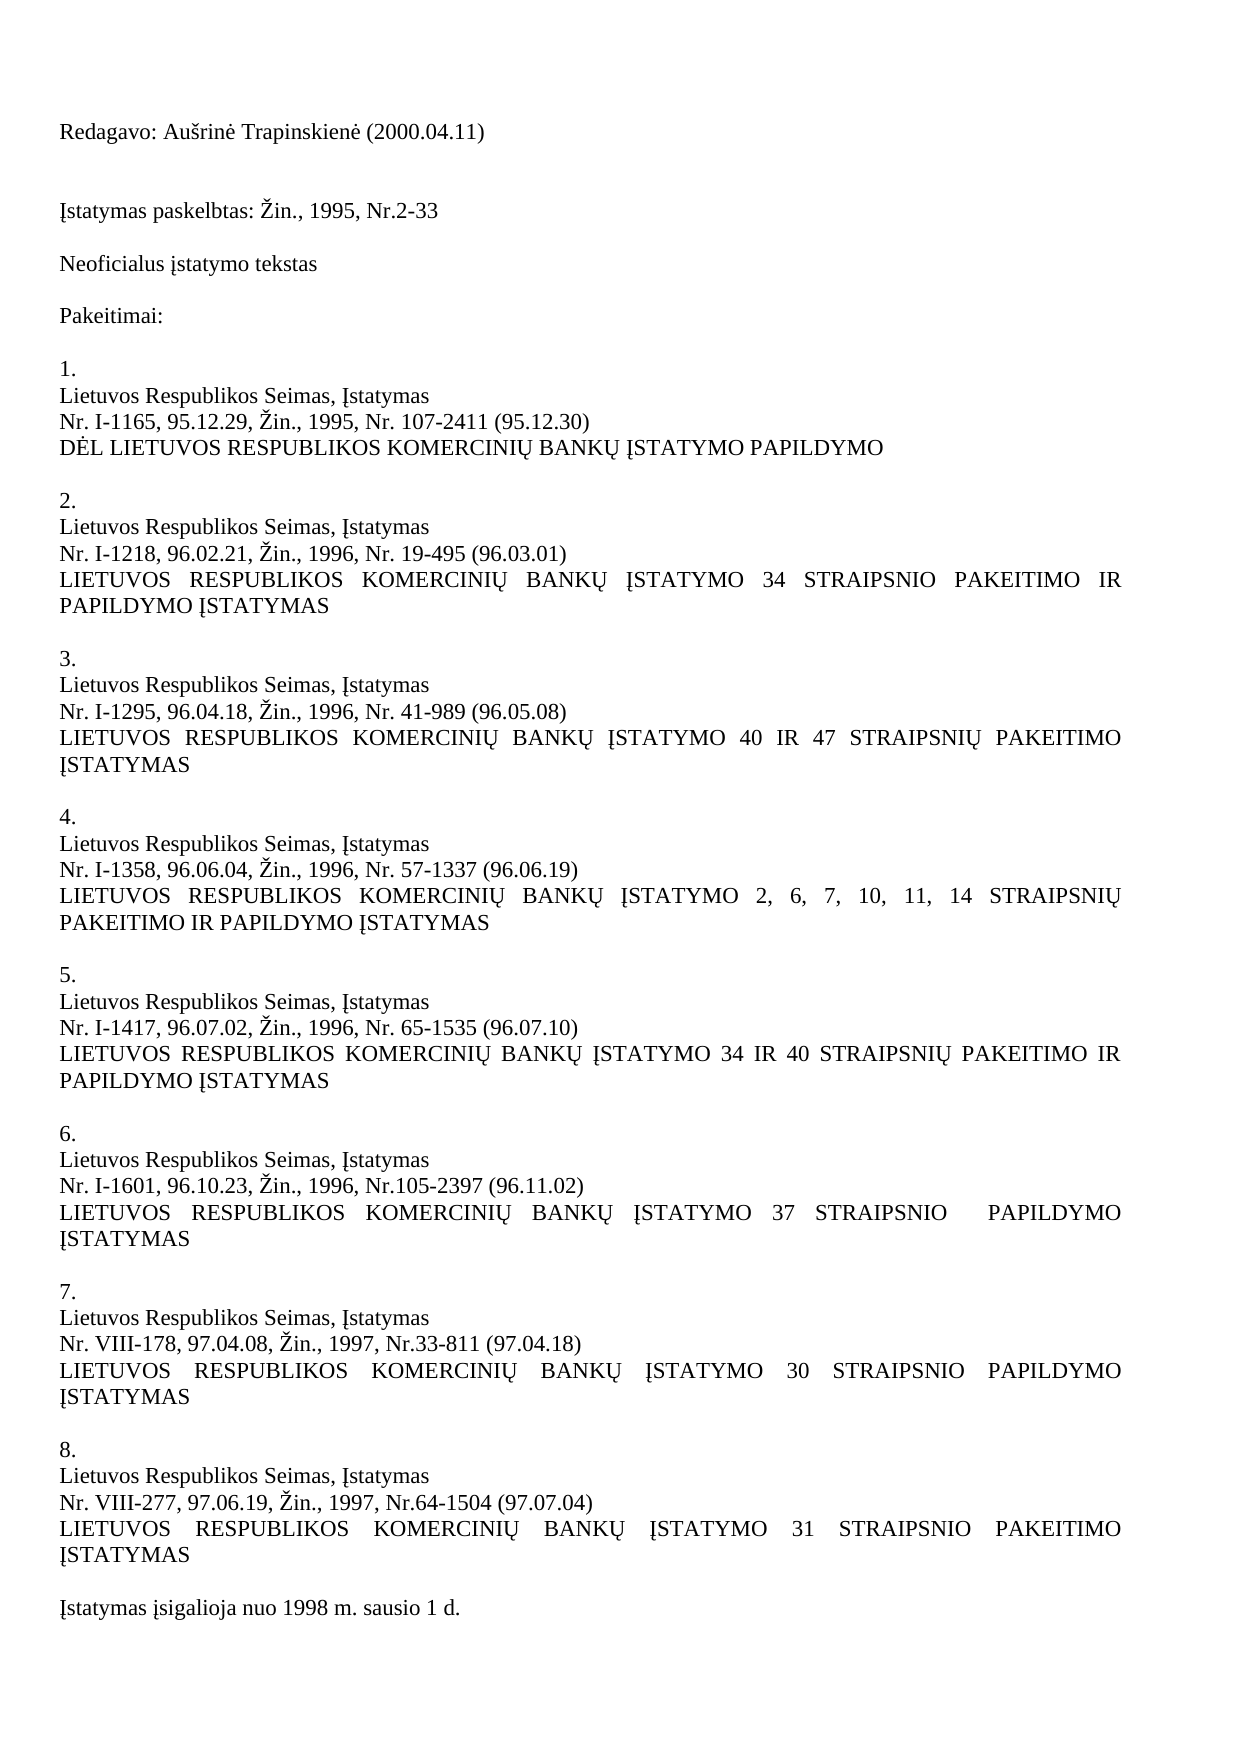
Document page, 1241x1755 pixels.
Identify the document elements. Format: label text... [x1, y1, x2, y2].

text 1. [59, 355, 1122, 382]
text LIETUVOS RESPUBLIKOS KOMERCINIŲ BANKŲ ĮSTATYMO 30 STRAIPSNIO PAPILDYMO ĮSTATYMAS [59, 1357, 1122, 1409]
text Nr. I-1417, 96.07.02, Žin., 1996, Nr. 65-1535 (96.07.10) [59, 1014, 1122, 1041]
text Pakeitimai: [59, 303, 1122, 329]
text Lietuvos Respublikos Seimas, Įstatymas [59, 513, 1122, 540]
text 4. [59, 803, 1122, 830]
text DĖL LIETUVOS RESPUBLIKOS KOMERCINIŲ BANKŲ ĮSTATYMO PAPILDYMO [59, 434, 1122, 461]
text Lietuvos Respublikos Seimas, Įstatymas [59, 1304, 1122, 1330]
text Nr. I-1295, 96.04.18, Žin., 1996, Nr. 41-989 (96.05.08) [59, 698, 1122, 724]
text Įstatymas paskelbtas: Žin., 1995, Nr.2-33 [59, 197, 1122, 223]
text Nr. VIII-178, 97.04.08, Žin., 1997, Nr.33-811 (97.04.18) [59, 1330, 1122, 1357]
text Lietuvos Respublikos Seimas, Įstatymas [59, 672, 1122, 698]
text LIETUVOS RESPUBLIKOS KOMERCINIŲ BANKŲ ĮSTATYMO 31 STRAIPSNIO PAKEITIMO ĮSTATYMAS [59, 1515, 1122, 1568]
text Įstatymas įsigalioja nuo 1998 m. sausio 1 d. [59, 1594, 1122, 1620]
text Nr. I-1218, 96.02.21, Žin., 1996, Nr. 19-495 (96.03.01) [59, 540, 1122, 566]
text Lietuvos Respublikos Seimas, Įstatymas [59, 830, 1122, 856]
text 7. [59, 1278, 1122, 1304]
text Nr. VIII-277, 97.06.19, Žin., 1997, Nr.64-1504 (97.07.04) [59, 1488, 1122, 1515]
text Redagavo: Aušrinė Trapinskienė (2000.04.11) [59, 118, 1122, 144]
text Nr. I-1358, 96.06.04, Žin., 1996, Nr. 57-1337 (96.06.19) [59, 856, 1122, 882]
text Nr. I-1601, 96.10.23, Žin., 1996, Nr.105-2397 (96.11.02) [59, 1172, 1122, 1199]
text Lietuvos Respublikos Seimas, Įstatymas [59, 382, 1122, 408]
text 6. [59, 1119, 1122, 1146]
text LIETUVOS RESPUBLIKOS KOMERCINIŲ BANKŲ ĮSTATYMO 34 IR 40 STRAIPSNIŲ PAKEITIMO IR PAPILDYMO ĮSTATYMAS [59, 1041, 1122, 1093]
text 2. [59, 487, 1122, 513]
text 3. [59, 645, 1122, 672]
text LIETUVOS RESPUBLIKOS KOMERCINIŲ BANKŲ ĮSTATYMO 34 STRAIPSNIO PAKEITIMO IR PAPILDYMO ĮSTATYMAS [59, 566, 1122, 619]
text Neoficialus įstatymo tekstas [59, 250, 1122, 276]
text Lietuvos Respublikos Seimas, Įstatymas [59, 988, 1122, 1014]
text LIETUVOS RESPUBLIKOS KOMERCINIŲ BANKŲ ĮSTATYMO 2, 6, 7, 10, 11, 14 STRAIPSNIŲ PAKEITIMO IR PAPILDYMO ĮSTATYMAS [59, 882, 1122, 935]
text LIETUVOS RESPUBLIKOS KOMERCINIŲ BANKŲ ĮSTATYMO 37 STRAIPSNIO PAPILDYMO ĮSTATYMAS [59, 1199, 1122, 1251]
text LIETUVOS RESPUBLIKOS KOMERCINIŲ BANKŲ ĮSTATYMO 40 IR 47 STRAIPSNIŲ PAKEITIMO ĮSTATYMAS [59, 724, 1122, 777]
text 8. [59, 1436, 1122, 1462]
text Lietuvos Respublikos Seimas, Įstatymas [59, 1146, 1122, 1172]
text Lietuvos Respublikos Seimas, Įstatymas [59, 1462, 1122, 1488]
text Nr. I-1165, 95.12.29, Žin., 1995, Nr. 107-2411 (95.12.30) [59, 408, 1122, 434]
text 5. [59, 961, 1122, 988]
